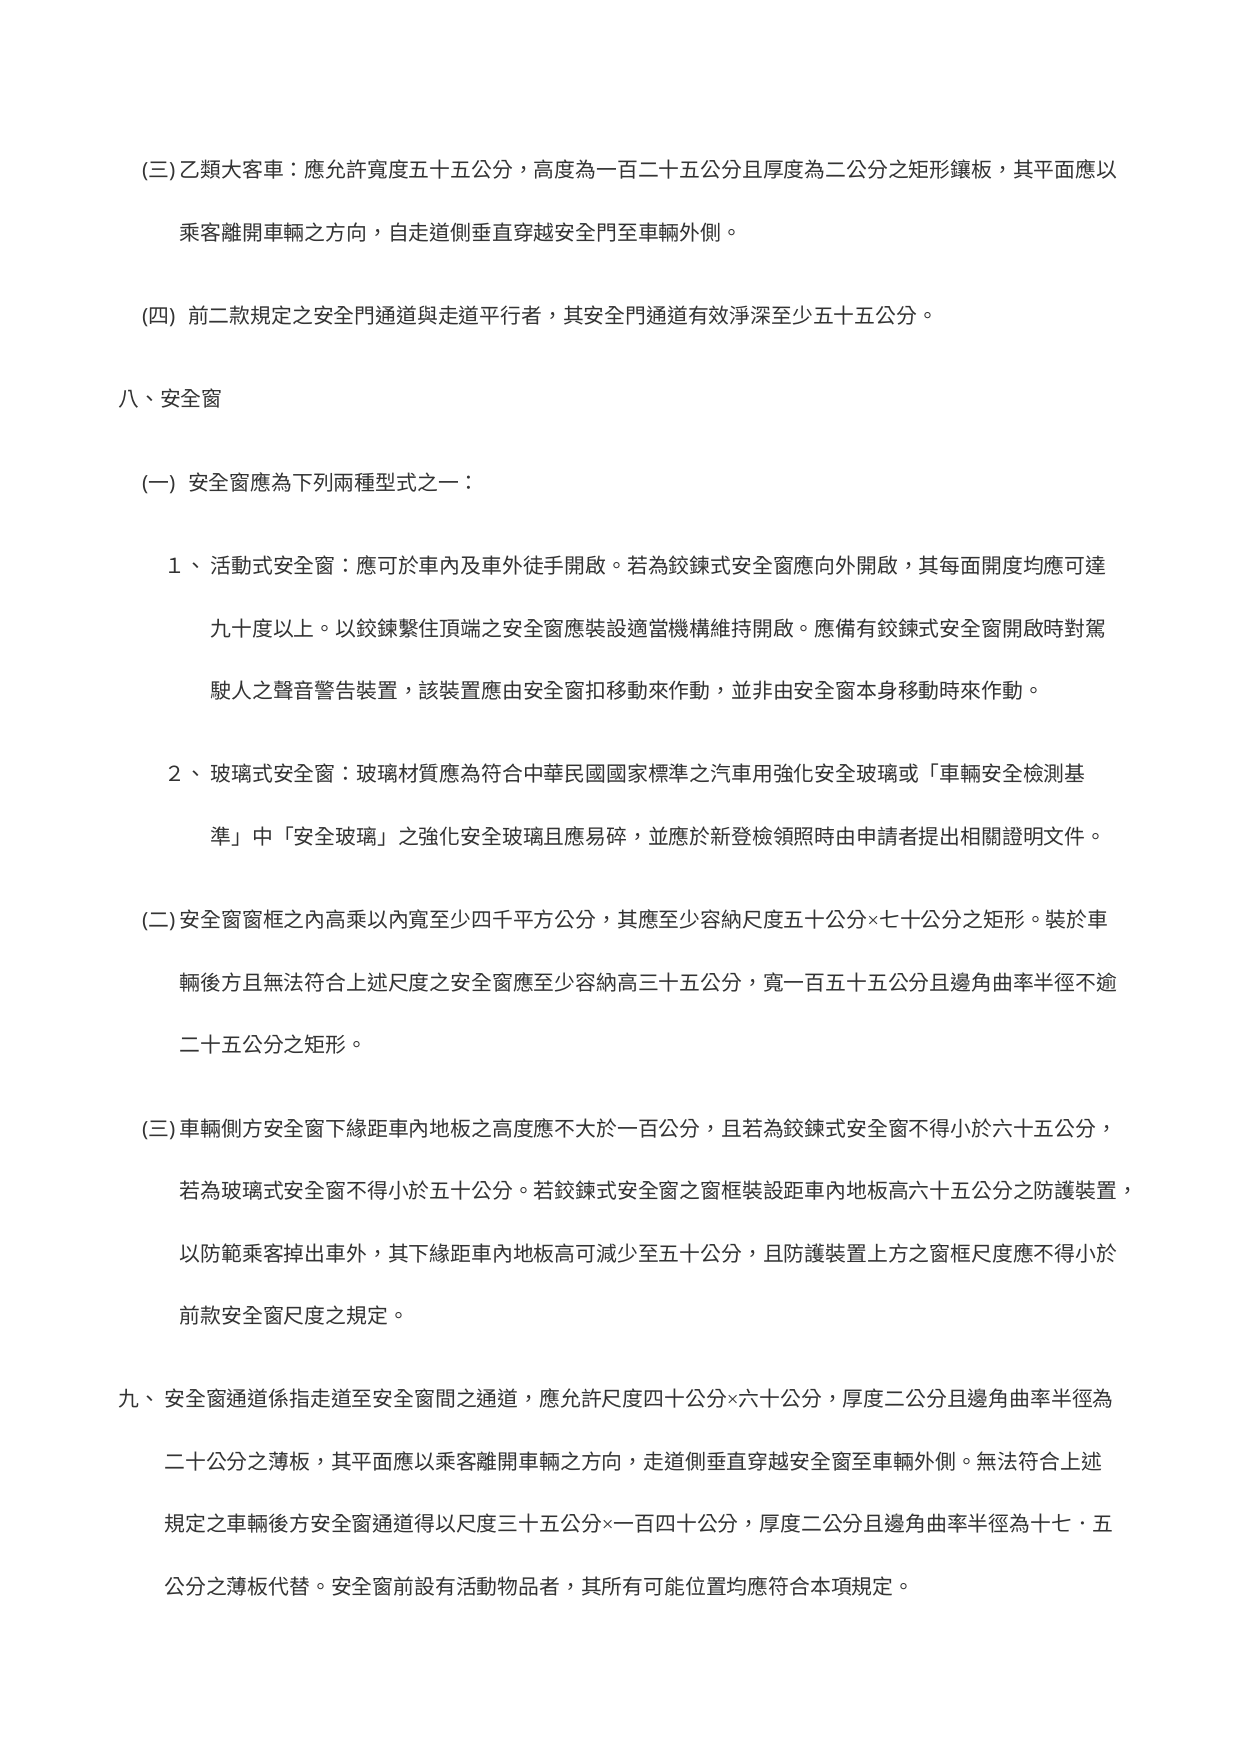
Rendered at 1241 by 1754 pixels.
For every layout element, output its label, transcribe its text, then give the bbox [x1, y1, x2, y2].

text 九、 安全窗通道係指走道至安全窗間之通道，應允許尺度四十公分×六十公分，厚度二公分且邊角曲率半徑為二十公分之薄板，其平面應以乘客離開車輛之方向，走道側垂直穿越安全窗至車輛外側。無法符合上述規定之車輛後方安全窗通道得以尺度三十五公分×一百四十公分，厚度二公分且邊角曲率半徑為十七．五公分之薄板代替。安全窗前設有活動物品者，其所有可能位置均應符合本項規定。 [118, 1356, 1122, 1606]
text (二) 安全窗窗框之內高乘以內寬至少四千平方公分，其應至少容納尺度五十公分×七十公分之矩形。裝於車輛後方且無法符合上述尺度之安全窗應至少容納高三十五公分，寬一百五十五公分且邊角曲率半徑不逾二十五公分之矩形。 [142, 877, 1122, 1064]
text (一) 安全窗應為下列兩種型式之一： [142, 439, 1122, 502]
text ２、 玻璃式安全窗：玻璃材質應為符合中華民國國家標準之汽車用強化安全玻璃或「車輛安全檢測基準」中「安全玻璃」之強化安全玻璃且應易碎，並應於新登檢領照時由申請者提出相關證明文件。 [164, 731, 1122, 856]
text 八、安全窗 [118, 356, 1122, 419]
text (四) 前二款規定之安全門通道與走道平行者，其安全門通道有效淨深至少五十五公分。 [142, 273, 1122, 335]
text (三) 乙類大客車：應允許寬度五十五公分，高度為一百二十五公分且厚度為二公分之矩形鑲板，其平面應以乘客離開車輛之方向，自走道側垂直穿越安全門至車輛外側。 [142, 127, 1122, 252]
text (三) 車輛側方安全窗下緣距車內地板之高度應不大於一百公分，且若為鉸鍊式安全窗不得小於六十五公分，若為玻璃式安全窗不得小於五十公分。若鉸鍊式安全窗之窗框裝設距車內地板高六十五公分之防護裝置，以防範乘客掉出車外，其下緣距車內地板高可減少至五十公分，且防護裝置上方之窗框尺度應不得小於前款安全窗尺度之規定。 [142, 1085, 1122, 1335]
text １、 活動式安全窗：應可於車內及車外徒手開啟。若為鉸鍊式安全窗應向外開啟，其每面開度均應可達九十度以上。以鉸鍊繫住頂端之安全窗應裝設適當機構維持開啟。應備有鉸鍊式安全窗開啟時對駕駛人之聲音警告裝置，該裝置應由安全窗扣移動來作動，並非由安全窗本身移動時來作動。 [164, 523, 1122, 710]
